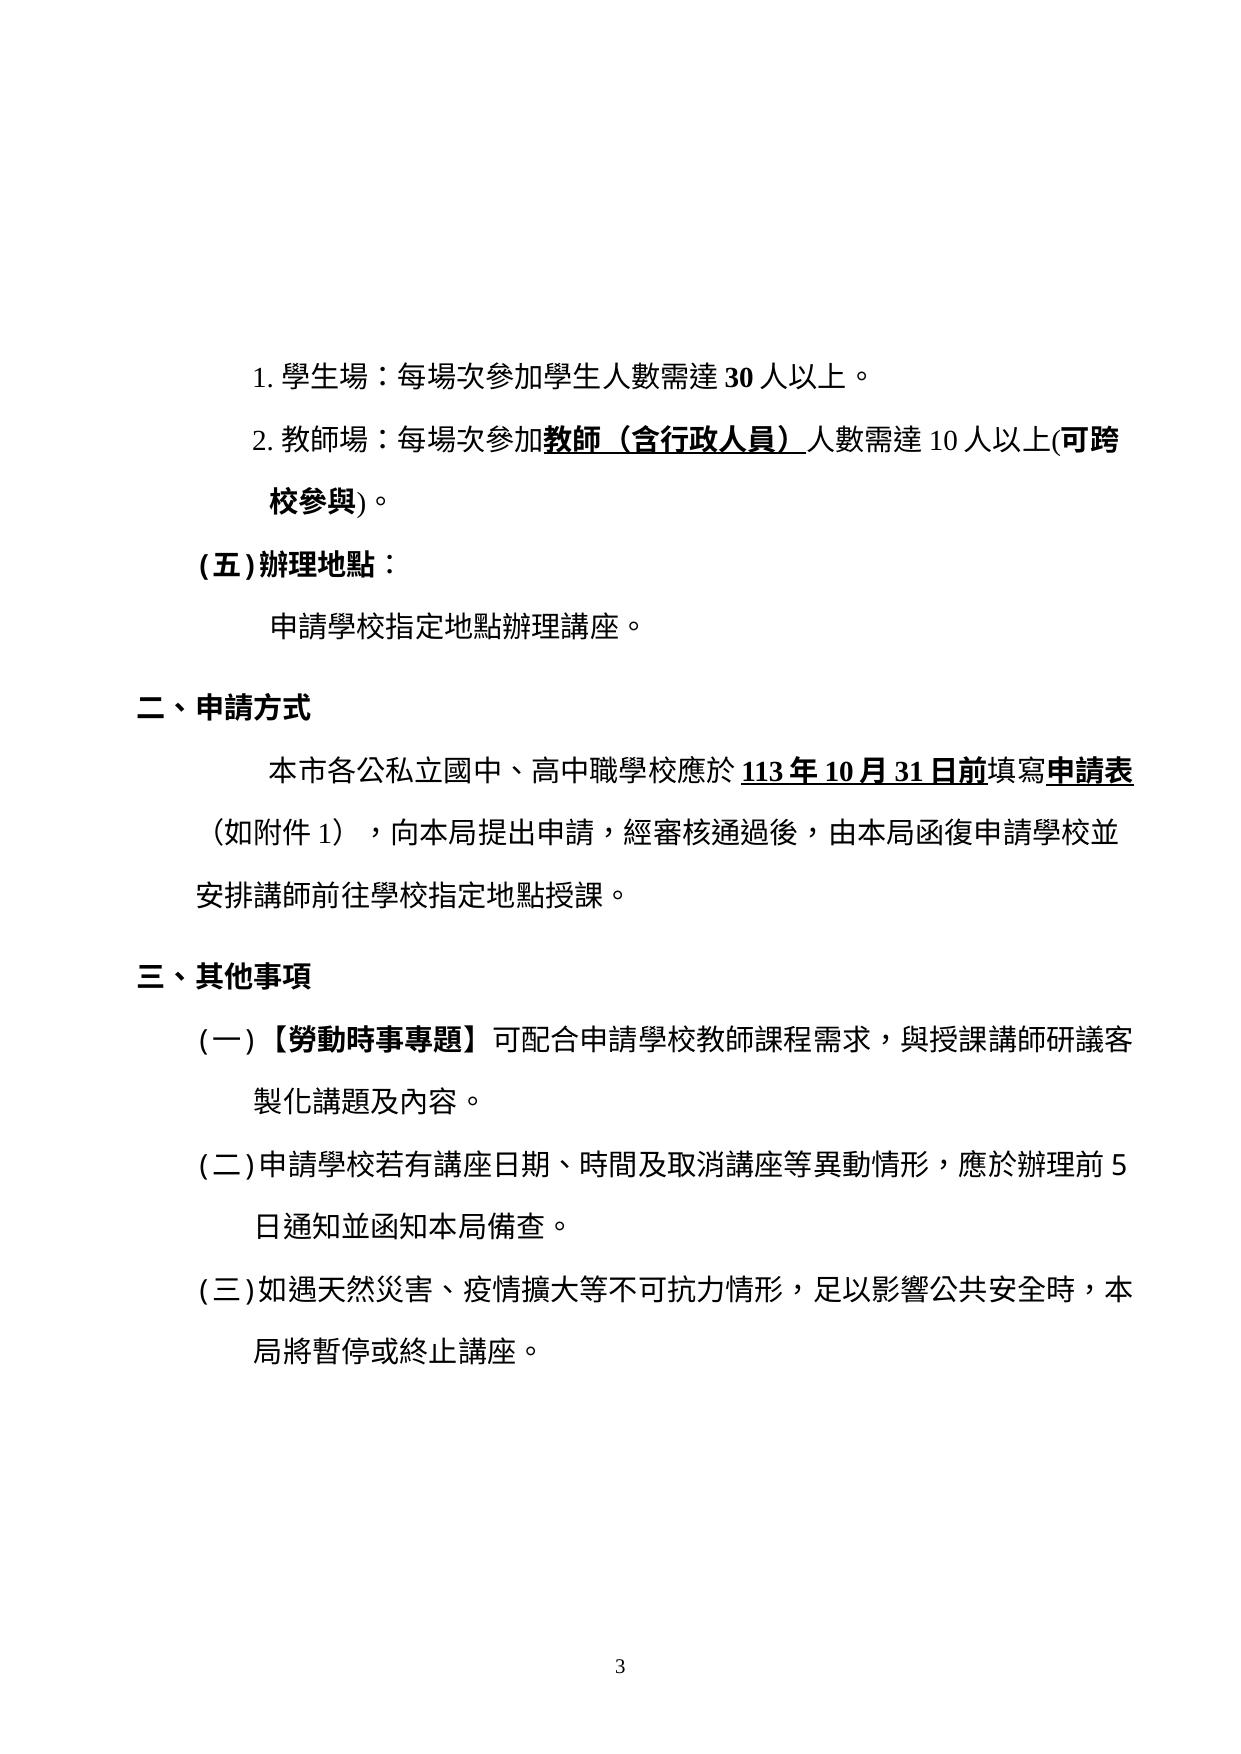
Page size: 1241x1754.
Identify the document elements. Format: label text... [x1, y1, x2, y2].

list 申請方式 [136, 664, 1134, 727]
list 教師場：每場次參加教師（含行政人員）人數需達10人以上(可跨校參與)。 [252, 396, 1134, 521]
text 本市各公私立國中、高中職學校應於113年10月31日前填寫申請表（如附件1），向本局提出申請，經審核通過後，由本局函復申請學校並安排講師前往學校指定地點授課。 [195, 727, 1134, 914]
list 學生場：每場次參加學生人數需達30人以上。 [252, 333, 1134, 396]
list 其他事項 [136, 933, 1134, 996]
text (一)【勞動時事專題】可配合申請學校教師課程需求，與授課講師研議客製化講題及內容。 [194, 996, 1134, 1121]
text (五)辦理地點： [106, 521, 1134, 583]
text 申請學校指定地點辦理講座。 [269, 583, 1134, 646]
text (二)申請學校若有講座日期、時間及取消講座等異動情形，應於辦理前5日通知並函知本局備查。 [194, 1121, 1134, 1246]
text (三)如遇天然災害、疫情擴大等不可抗力情形，足以影響公共安全時，本局將暫停或終止講座。 [194, 1246, 1134, 1371]
